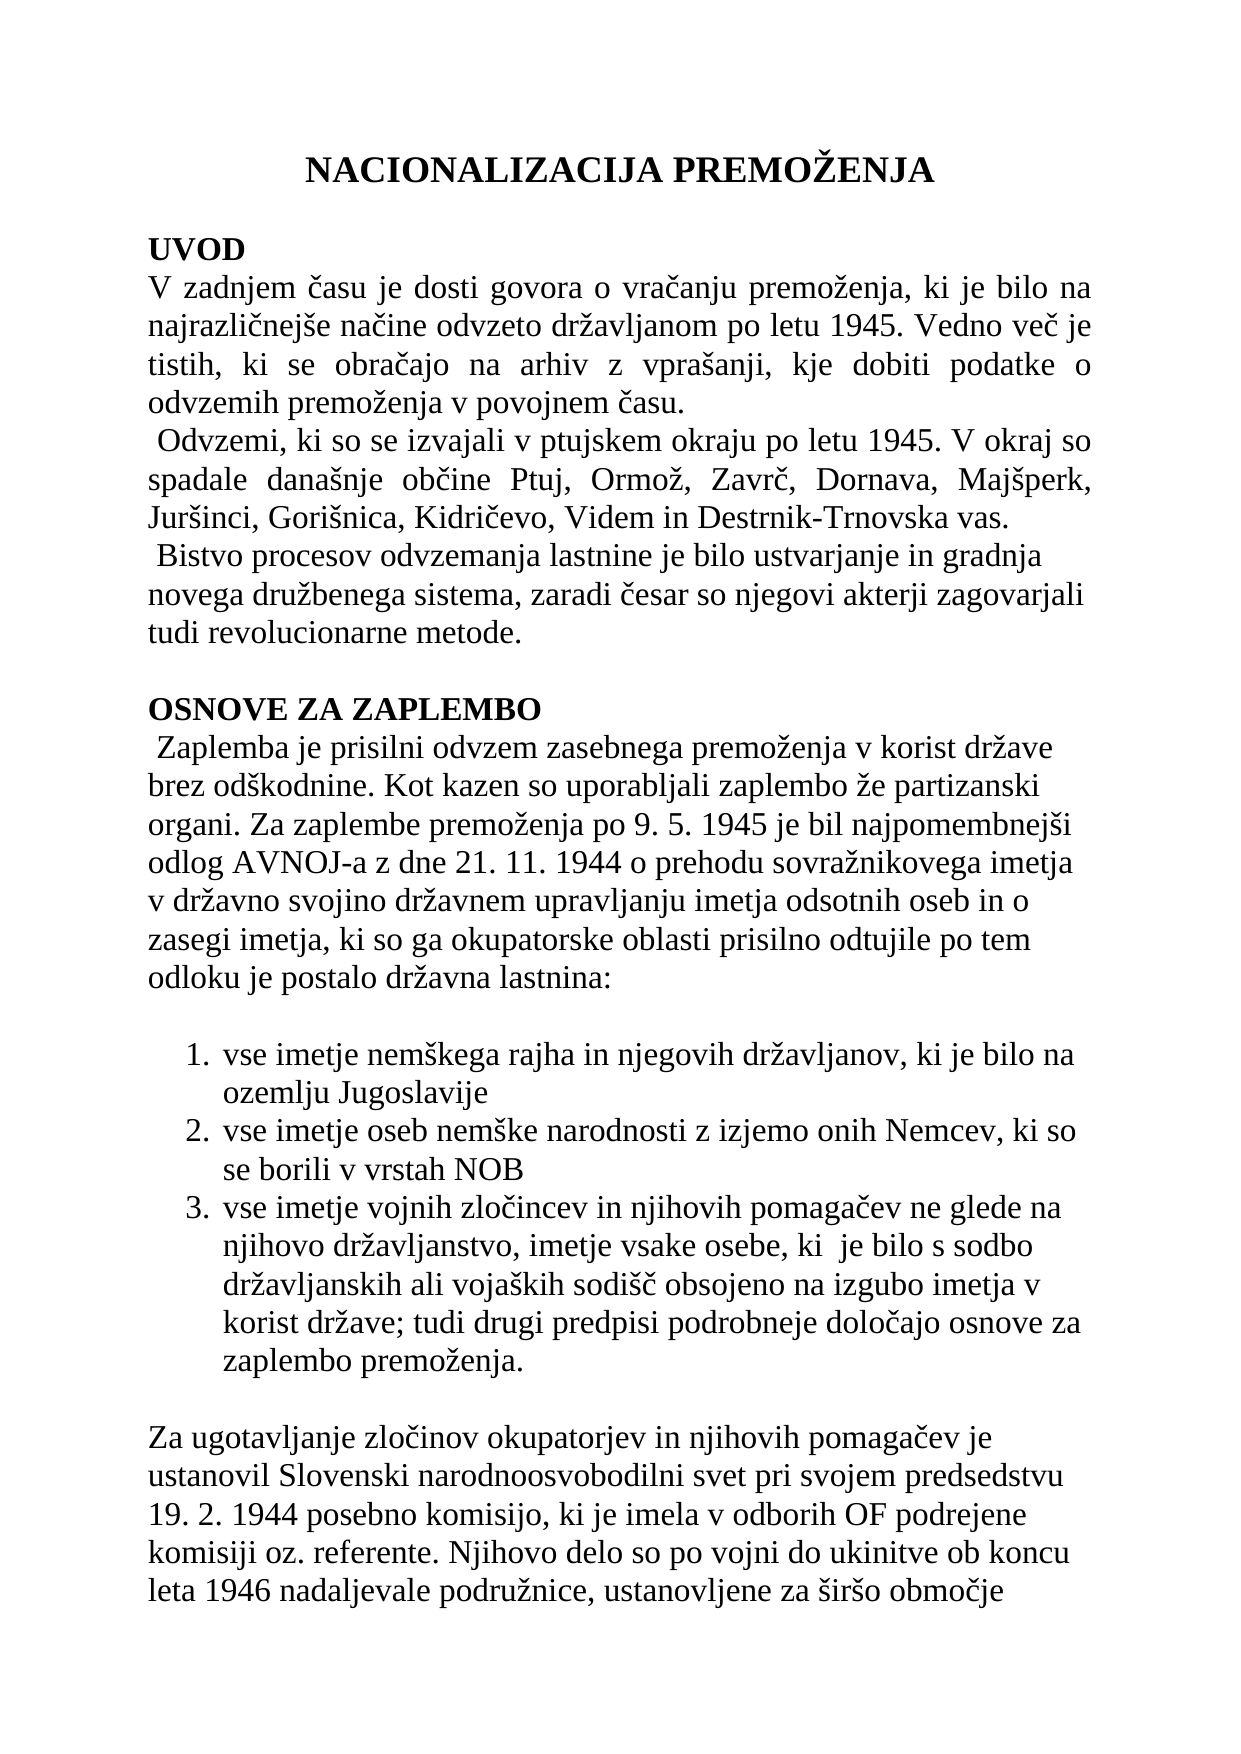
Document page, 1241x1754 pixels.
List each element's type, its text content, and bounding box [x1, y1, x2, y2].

text Bistvo procesov odvzemanja lastnine je bilo ustvarjanje in gradnja novega družbenega sistema, zaradi česar so njegovi akterji zagovarjali tudi revolucionarne metode. [148, 536, 1093, 651]
list vse imetje nemškega rajha in njegovih državljanov, ki je bilo na ozemlju Jugoslavije [185, 1034, 1093, 1111]
text V zadnjem času je dosti govora o vračanju premoženja, ki je bilo na najrazličnejše načine odvzeto državljanom po letu 1945. Vedno več je tistih, ki se obračajo na arhiv z vprašanji, kje dobiti podatke o odvzemih premoženja v povojnem času. [148, 267, 1093, 421]
list vse imetje vojnih zločincev in njihovih pomagačev ne glede na njihovo državljanstvo, imetje vsake osebe, ki je bilo s sodbo državljanskih ali vojaških sodišč obsojeno na izgubo imetja v korist države; tudi drugi predpisi podrobneje določajo osnove za zaplembo premoženja. [185, 1187, 1093, 1379]
text UVOD [148, 229, 1093, 267]
text NACIONALIZACIJA PREMOŽENJA [148, 148, 1093, 191]
text OSNOVE ZA ZAPLEMBO [148, 689, 1093, 727]
text Za ugotavljanje zločinov okupatorjev in njihovih pomagačev je ustanovil Slovenski narodnoosvobodilni svet pri svojem predsedstvu 19. 2. 1944 posebno komisijo, ki je imela v odborih OF podrejene komisiji oz. referente. Njihovo delo so po vojni do ukinitve ob koncu leta 1946 nadaljevale podružnice, ustanovljene za širšo območje [148, 1417, 1093, 1609]
list vse imetje oseb nemške narodnosti z izjemo onih Nemcev, ki so se borili v vrstah NOB [185, 1111, 1093, 1187]
text Odvzemi, ki so se izvajali v ptujskem okraju po letu 1945. V okraj so spadale današnje občine Ptuj, Ormož, Zavrč, Dornava, Majšperk, Juršinci, Gorišnica, Kidričevo, Videm in Destrnik-Trnovska vas. [148, 421, 1093, 536]
text Zaplemba je prisilni odvzem zasebnega premoženja v korist države brez odškodnine. Kot kazen so uporabljali zaplembo že partizanski organi. Za zaplembe premoženja po 9. 5. 1945 je bil najpomembnejši odlog AVNOJ-a z dne 21. 11. 1944 o prehodu sovražnikovega imetja v državno svojino državnem upravljanju imetja odsotnih oseb in o zasegi imetja, ki so ga okupatorske oblasti prisilno odtujile po tem odloku je postalo državna lastnina: [148, 727, 1093, 996]
